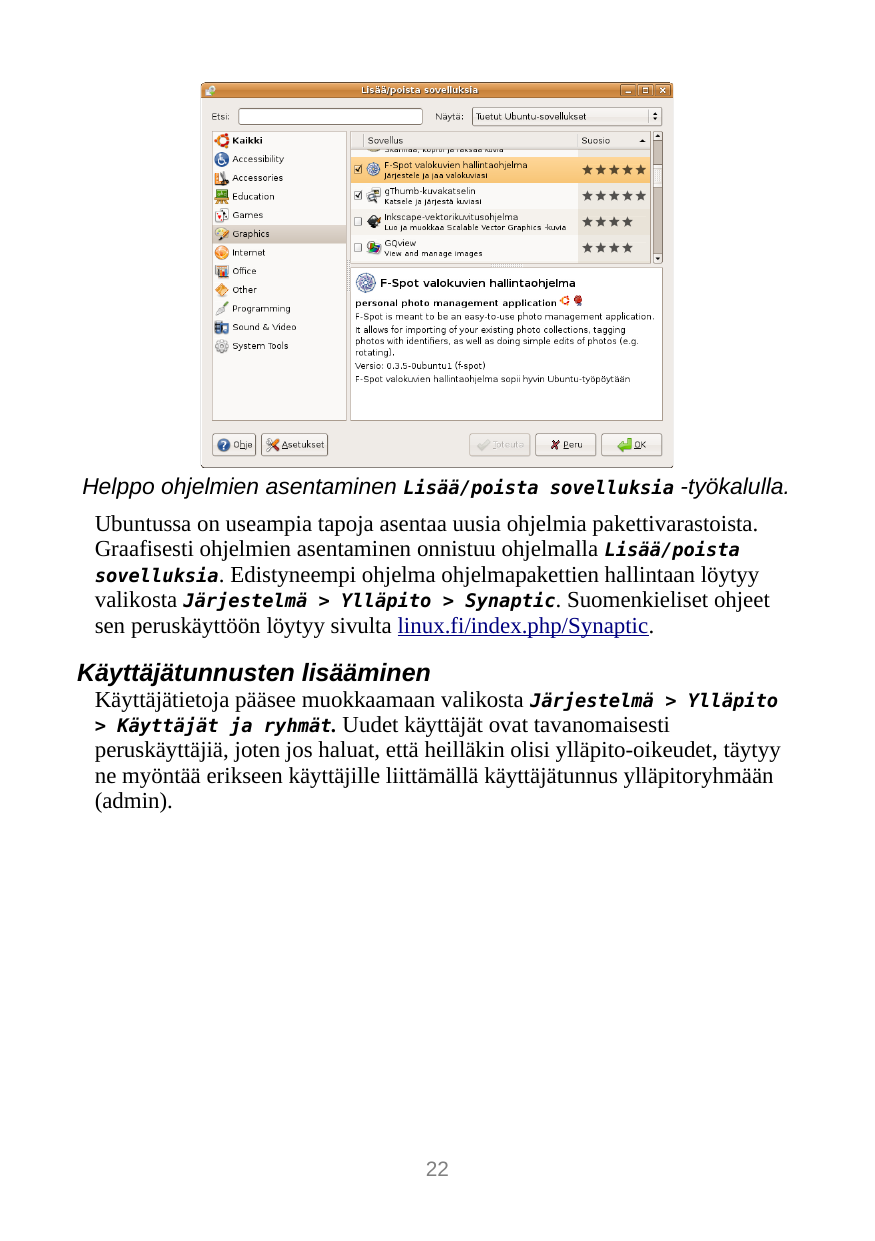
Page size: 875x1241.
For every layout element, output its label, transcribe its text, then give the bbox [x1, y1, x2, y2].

subtitle Käyttäjätunnusten lisääminen [77, 659, 797, 687]
text [94, 71, 797, 83]
picture [200, 82, 674, 468]
text Helppo ohjelmien asentaminen Lisää/poista sovelluksia -työkalulla. [76, 83, 798, 499]
text Ubuntussa on useampia tapoja asentaa uusia ohjelmia pakettivarastoista. Graafisesti ohjelmien asentaminen onnistuu ohjelmalla Lisää/poista sovelluksia. Edistyneempi ohjelma ohjelmapakettien hallintaan löytyy valikosta Järjestelmä > Ylläpito > Synaptic. Suomenkieliset ohjeet sen peruskäyttöön löytyy sivulta linux.fi/index.php/Synaptic. [94, 499, 797, 638]
text Käyttäjätietoja pääsee muokkaamaan valikosta Järjestelmä > Ylläpito > Käyttäjät ja ryhmät. Uudet käyttäjät ovat tavanomaisesti peruskäyttäjiä, joten jos haluat, että heilläkin olisi ylläpito-oikeudet, täytyy ne myöntää erikseen käyttäjille liittämällä käyttäjätunnus ylläpitoryhmään (admin). [94, 687, 797, 814]
